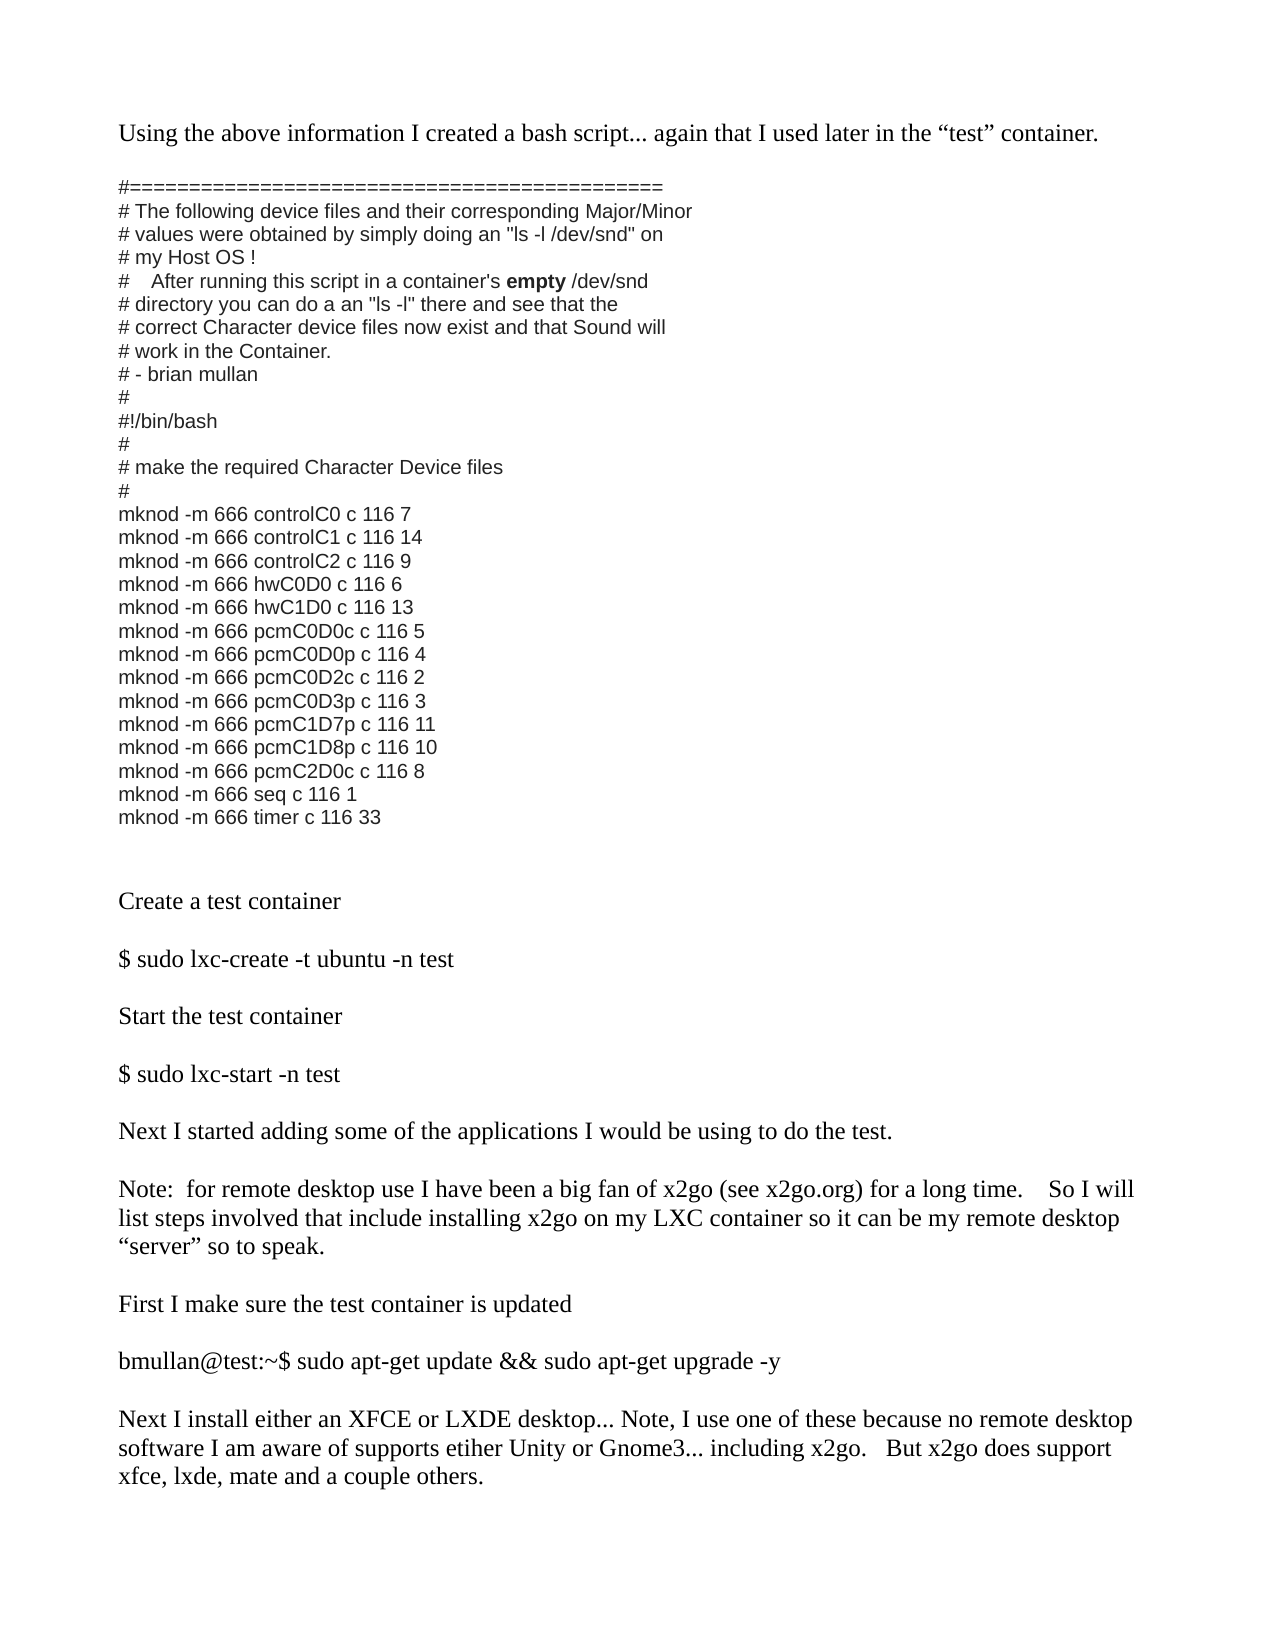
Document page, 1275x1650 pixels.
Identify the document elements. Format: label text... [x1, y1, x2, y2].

text # work in the Container. [118, 339, 1157, 362]
text # my Host OS ! [118, 246, 1157, 269]
text # directory you can do a an "ls -l" there and see that the [118, 292, 1157, 316]
text mknod -m 666 timer c 116 33 [118, 806, 1157, 829]
text # After running this script in a container's empty /dev/snd [118, 269, 1157, 292]
text mknod -m 666 pcmC1D7p c 116 11 [118, 712, 1157, 736]
text mknod -m 666 seq c 116 1 [118, 782, 1157, 806]
text Using the above information I created a bash script... again that I used later in the “test” container. [118, 118, 1157, 147]
text mknod -m 666 hwC1D0 c 116 13 [118, 596, 1157, 619]
text # values were obtained by simply doing an "ls -l /dev/snd" on [118, 222, 1157, 246]
text $ sudo lxc-start -n test [118, 1059, 1157, 1088]
text mknod -m 666 pcmC0D0c c 116 5 [118, 619, 1157, 642]
text mknod -m 666 controlC1 c 116 14 [118, 526, 1157, 549]
text bmullan@test:~$ sudo apt-get update && sudo apt-get upgrade -y [118, 1346, 1157, 1375]
text First I make sure the test container is updated [118, 1289, 1157, 1318]
text mknod -m 666 hwC0D0 c 116 6 [118, 572, 1157, 596]
text #!/bin/bash [118, 409, 1157, 432]
text Note: for remote desktop use I have been a big fan of x2go (see x2go.org) for a long time. So I will list steps involved that include installing x2go on my LXC container so it can be my remote desktop “server” so to speak. [118, 1174, 1157, 1260]
text # make the required Character Device files [118, 456, 1157, 479]
text Start the test container [118, 1001, 1157, 1030]
text Next I install either an XFCE or LXDE desktop... Note, I use one of these because no remote desktop software I am aware of supports etiher Unity or Gnome3... including x2go. But x2go does support xfce, lxde, mate and a couple others. [118, 1404, 1157, 1490]
text Create a test container [118, 886, 1157, 915]
text Next I started adding some of the applications I would be using to do the test. [118, 1116, 1157, 1145]
text $ sudo lxc-create -t ubuntu -n test [118, 944, 1157, 973]
text # correct Character device files now exist and that Sound will [118, 316, 1157, 339]
text #============================================= [118, 176, 1157, 199]
text # - brian mullan [118, 362, 1157, 386]
text mknod -m 666 pcmC0D0p c 116 4 [118, 642, 1157, 666]
text mknod -m 666 pcmC0D2c c 116 2 [118, 666, 1157, 689]
text # The following device files and their corresponding Major/Minor [118, 199, 1157, 222]
text # [118, 479, 1157, 502]
text mknod -m 666 controlC0 c 116 7 [118, 502, 1157, 526]
text mknod -m 666 controlC2 c 116 9 [118, 549, 1157, 572]
text # [118, 432, 1157, 456]
text mknod -m 666 pcmC2D0c c 116 8 [118, 759, 1157, 782]
text mknod -m 666 pcmC0D3p c 116 3 [118, 689, 1157, 712]
text mknod -m 666 pcmC1D8p c 116 10 [118, 736, 1157, 759]
text # [118, 386, 1157, 409]
